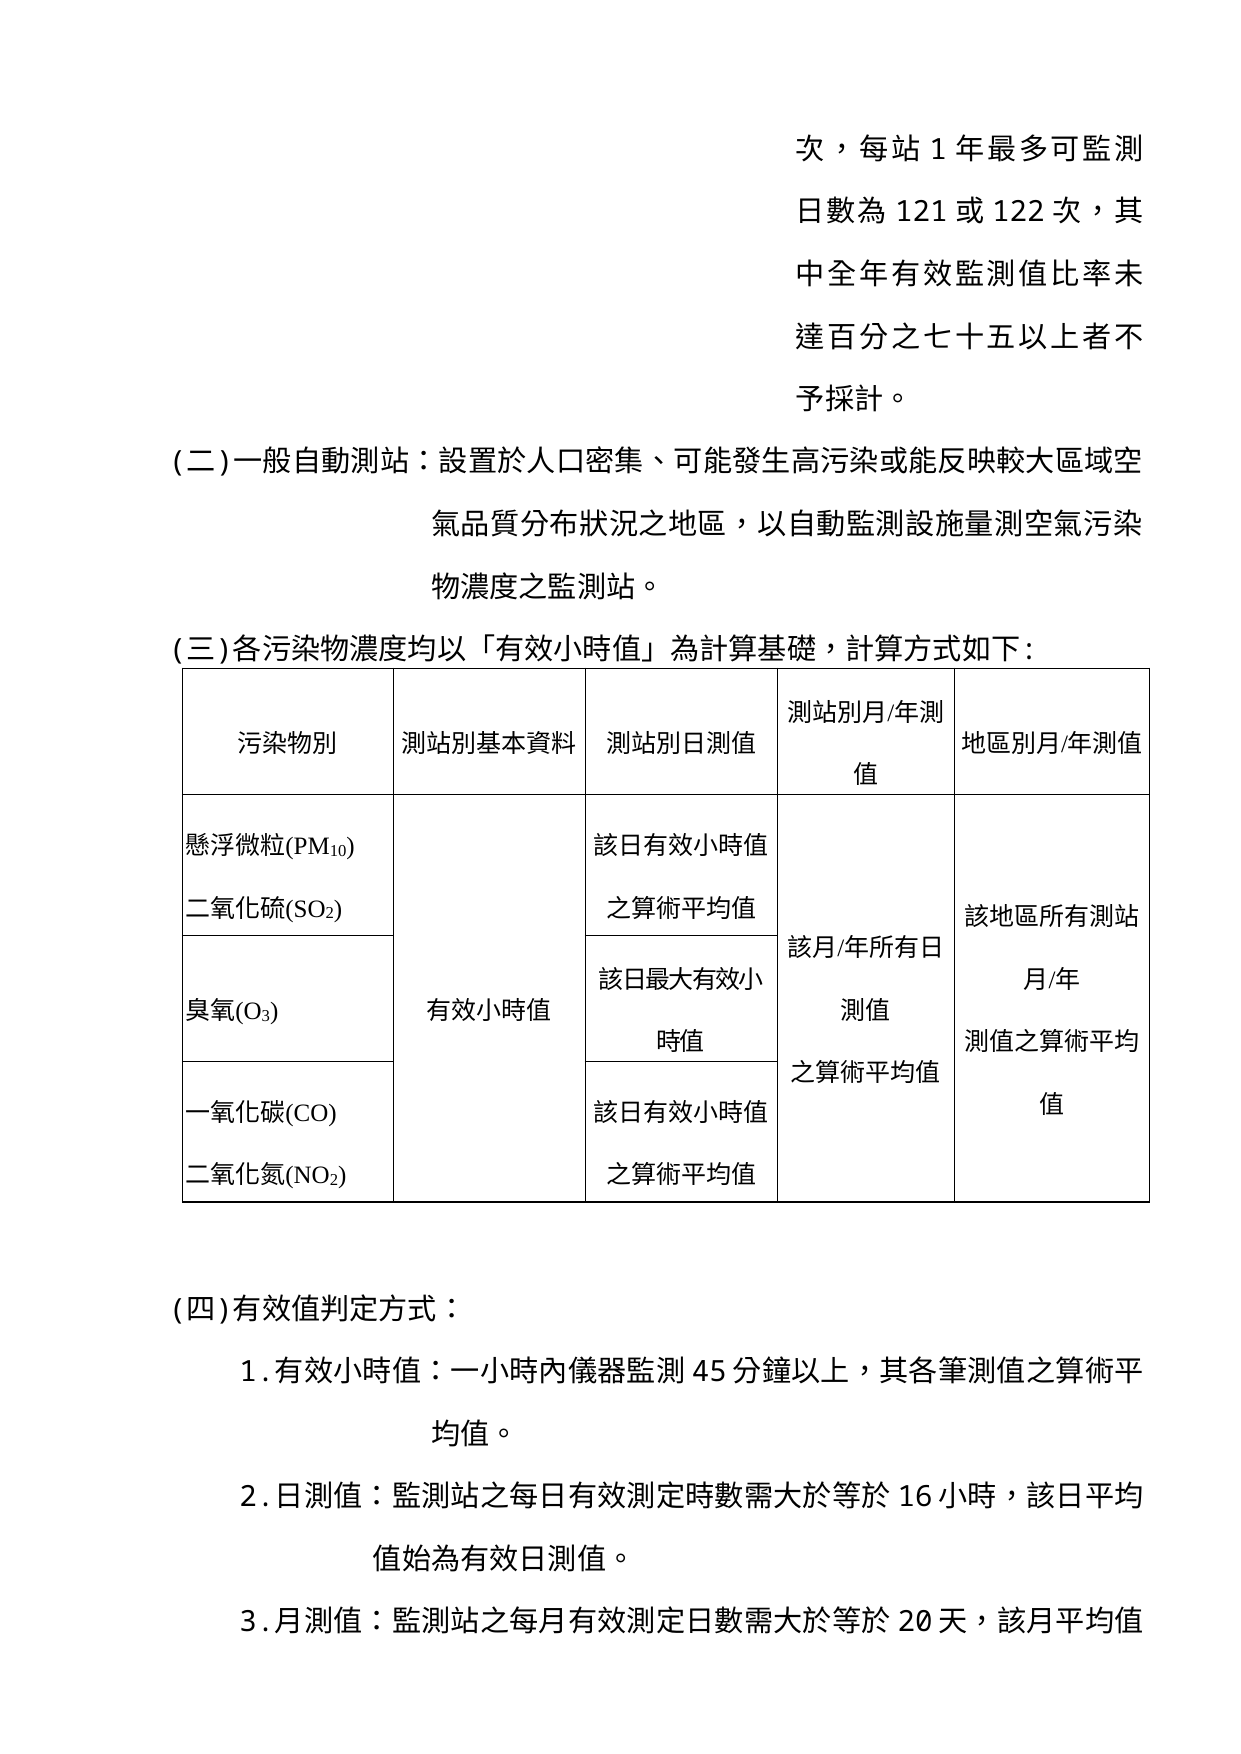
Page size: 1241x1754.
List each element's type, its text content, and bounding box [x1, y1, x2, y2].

table_cell 該日有效小時值 之算術平均值 [586, 795, 777, 934]
table_header 測站別基本資料 [394, 669, 585, 794]
table_cell 一氧化碳(CO) 二氧化氮(NO2) [183, 1062, 393, 1201]
table_header 次，每站1年最多可監測日數為121或122次，其中全年有效監測值比率未達百分之七十五以上者不予採計。 (二)一般自動測站：設置於人口密集、可能發生高污染或能反映較大區域空氣品質分布狀況之地區，以自動監測設施量測空氣污染物濃度之監測站。 (三)各污染物濃度均以「有效小時值」為計算基礎，計算方式如下: (四)有效值判定方式： 1.有效小時值：一小時內儀器監測45分鐘以上，其各筆測值之算術平均值。 2.日測值：監測站之每日有效測定時數需大於等於16小時，該日平均值始為有效日測值。 3.月測值：監測站之每月有效測定日數需大於等於20天，該月平均值 [98, 105, 1155, 1640]
table_cell 有效小時值 [394, 795, 585, 1201]
table_cell 該日最大有效小時值 [586, 936, 777, 1061]
table_cell 該月/年所有日測值 之算術平均值 [778, 795, 954, 1201]
table_cell 臭氧(O3) [183, 936, 393, 1061]
table_cell 懸浮微粒(PM10) 二氧化硫(SO2) [183, 795, 393, 934]
table_header 地區別月/年測值 [955, 669, 1149, 794]
table_header 污染物別 [183, 669, 393, 794]
table_header 測站別月/年測值 [778, 669, 954, 794]
table_cell 該日有效小時值 之算術平均值 [586, 1062, 777, 1201]
table_header 測站別日測值 [586, 669, 777, 794]
table_cell 該地區所有測站月/年 測值之算術平均值 [955, 795, 1149, 1201]
